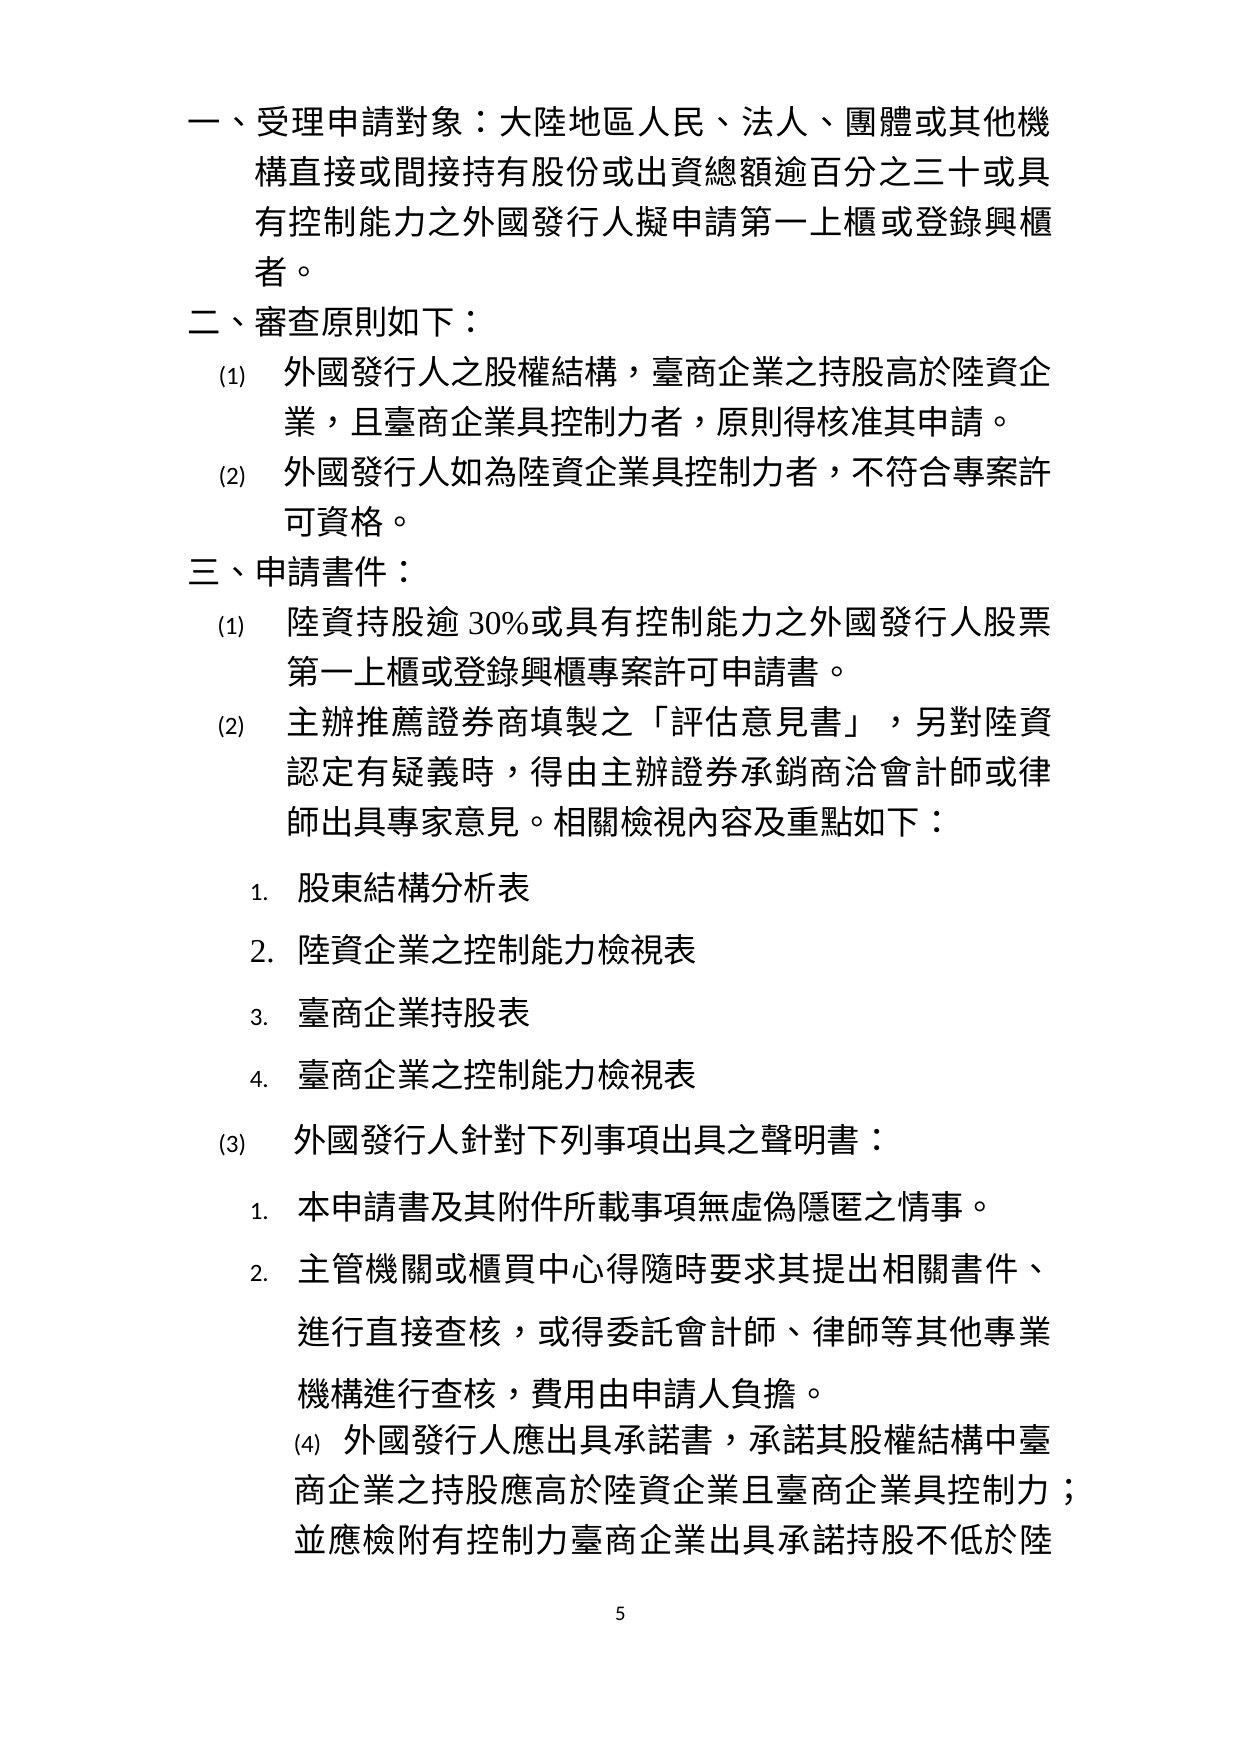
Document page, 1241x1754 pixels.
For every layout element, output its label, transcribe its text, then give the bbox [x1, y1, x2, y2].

list 外國發行人針對下列事項出具之聲明書： [218, 1113, 1053, 1163]
list 臺商企業持股表 [249, 969, 1053, 1032]
list 外國發行人如為陸資企業具控制力者，不符合專案許可資格。 [218, 444, 1053, 544]
text 三、申請書件： [187, 544, 1053, 594]
list 臺商企業之控制能力檢視表 [249, 1032, 1053, 1094]
list 外國發行人之股權結構，臺商企業之持股高於陸資企業，且臺商企業具控制力者，原則得核准其申請。 [218, 344, 1053, 444]
list 陸資持股逾30%或具有控制能力之外國發行人股票第一上櫃或登錄興櫃專案許可申請書。 [217, 594, 1053, 694]
list 外國發行人應出具承諾書，承諾其股權結構中臺商企業之持股應高於陸資企業且臺商企業具控制力；並應檢附有控制力臺商企業出具承諾持股不低於陸資企業且不喪失控制力之承諾書。 [293, 1413, 1053, 1563]
list 陸資企業之控制能力檢視表 [249, 907, 1053, 969]
text 一、受理申請對象：大陸地區人民、法人、團體或其他機構直接或間接持有股份或出資總額逾百分之三十或具有控制能力之外國發行人擬申請第一上櫃或登錄興櫃者。 [187, 94, 1053, 294]
text 二、審查原則如下： [187, 294, 1053, 344]
list 股東結構分析表 [249, 844, 1053, 907]
list 主辦推薦證券商填製之「評估意見書」，另對陸資認定有疑義時，得由主辦證券承銷商洽會計師或律師出具專家意見。相關檢視內容及重點如下： [217, 694, 1053, 844]
list 本申請書及其附件所載事項無虛偽隱匿之情事。 [249, 1163, 1053, 1225]
list 主管機關或櫃買中心得隨時要求其提出相關書件、進行直接查核，或得委託會計師、律師等其他專業機構進行查核，費用由申請人負擔。 [249, 1225, 1053, 1413]
